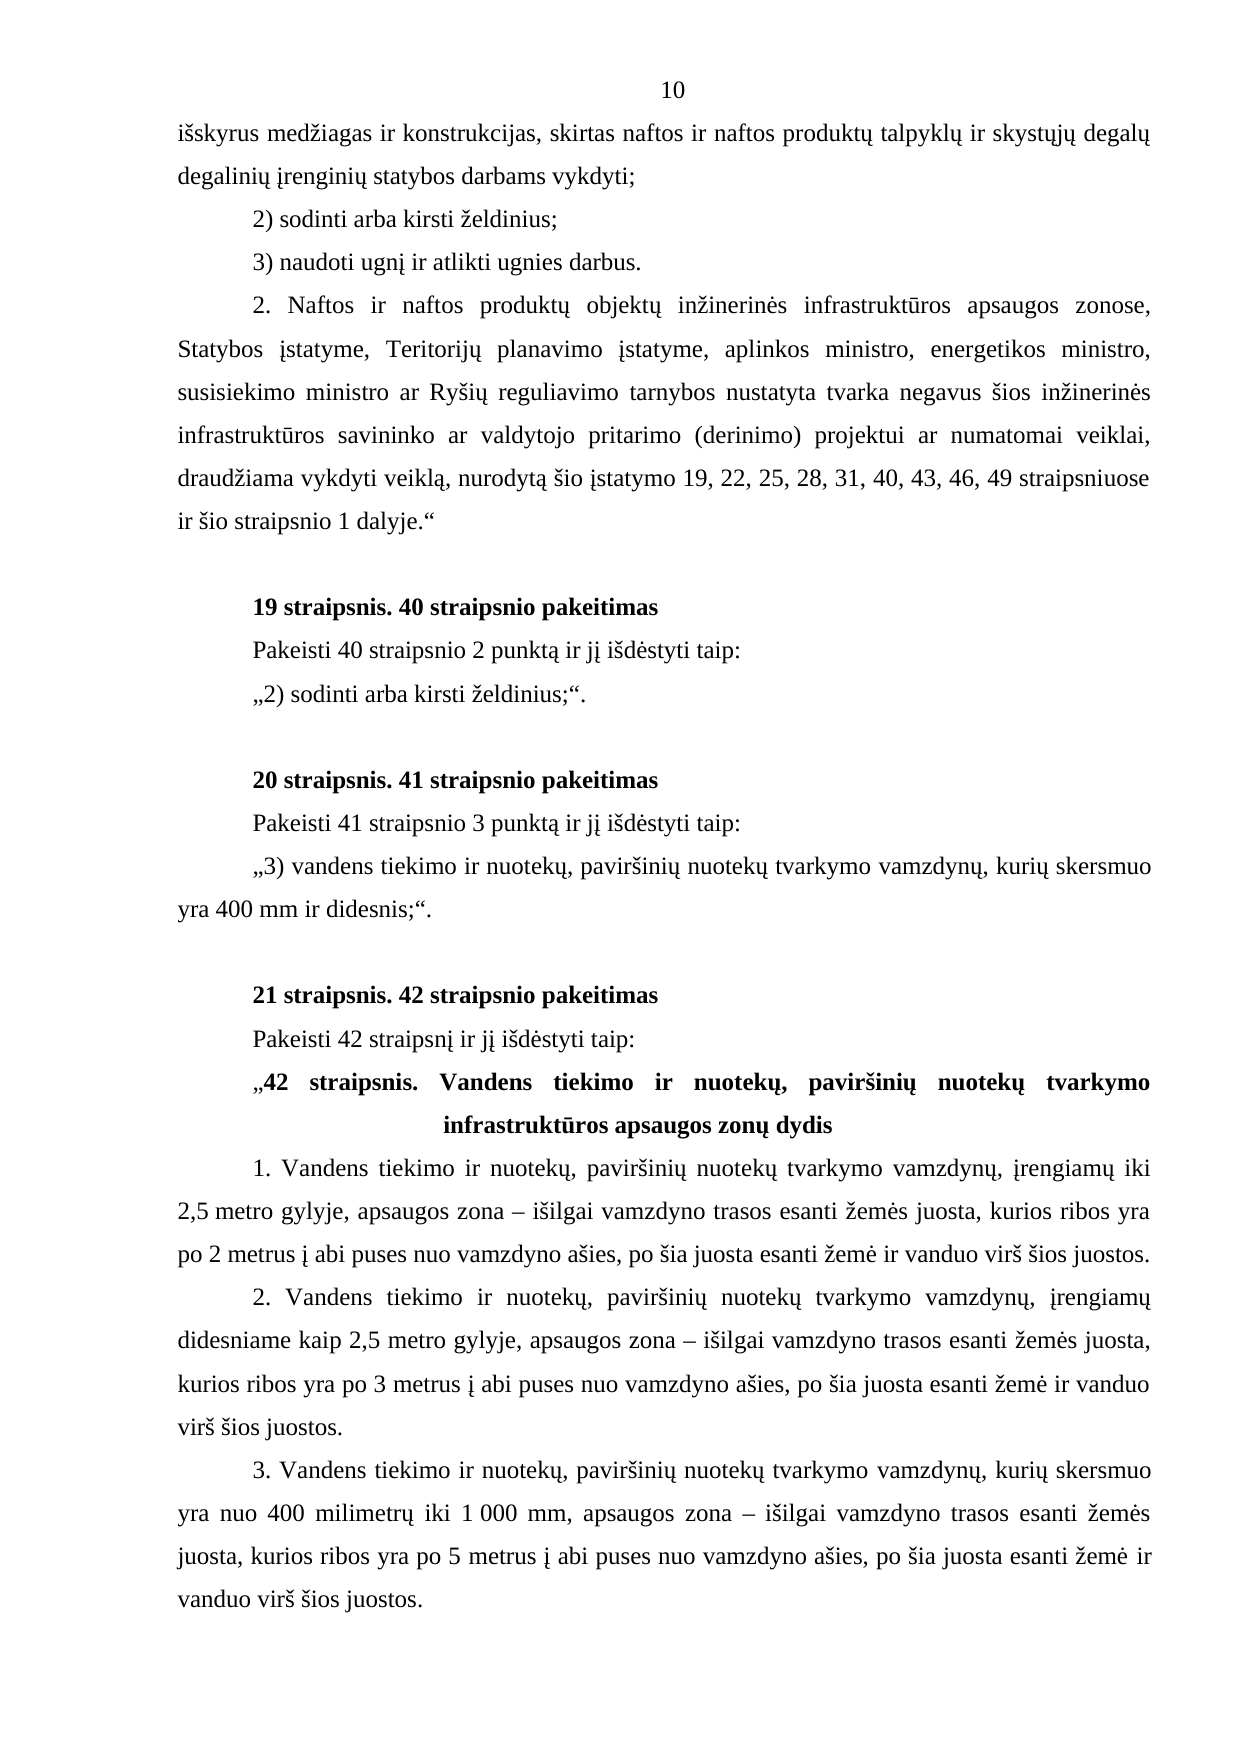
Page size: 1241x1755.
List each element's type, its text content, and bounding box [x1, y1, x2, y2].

text 1. Vandens tiekimo ir nuotekų, paviršinių nuotekų tvarkymo vamzdynų, įrengiamų iki 2,5 metro gylyje, apsaugos zona – išilgai vamzdyno trasos esanti žemės juosta, kurios ribos yra po 2 metrus į abi puses nuo vamzdyno ašies, po šia juosta esanti žemė ir vanduo virš šios juostos. [177, 1153, 1152, 1268]
text 3) naudoti ugnį ir atlikti ugnies darbus. [177, 247, 1152, 276]
text 2. Naftos ir naftos produktų objektų inžinerinės infrastruktūros apsaugos zonose, Statybos įstatyme, Teritorijų planavimo įstatyme, aplinkos ministro, energetikos ministro, susisiekimo ministro ar Ryšių reguliavimo tarnybos nustatyta tvarka negavus šios inžinerinės infrastruktūros savininko ar valdytojo pritarimo (derinimo) projektui ar numatomai veiklai, draudžiama vykdyti veiklą, nurodytą šio įstatymo 19, 22, 25, 28, 31, 40, 43, 46, 49 straipsniuose ir šio straipsnio 1 dalyje.“ [177, 291, 1152, 535]
text 20 straipsnis. 41 straipsnio pakeitimas [177, 765, 1152, 794]
text Pakeisti 41 straipsnio 3 punktą ir jį išdėstyti taip: [177, 808, 1152, 837]
text 3. Vandens tiekimo ir nuotekų, paviršinių nuotekų tvarkymo vamzdynų, kurių skersmuo yra nuo 400 milimetrų iki 1 000 mm, apsaugos zona – išilgai vamzdyno trasos esanti žemės juosta, kurios ribos yra po 5 metrus į abi puses nuo vamzdyno ašies, po šia juosta esanti žemė ir vanduo virš šios juostos. [177, 1455, 1152, 1613]
text Pakeisti 42 straipsnį ir jį išdėstyti taip: [177, 1024, 1152, 1052]
text 19 straipsnis. 40 straipsnio pakeitimas [177, 592, 1152, 621]
text „42 straipsnis. Vandens tiekimo ir nuotekų, paviršinių nuotekų tvarkymo infrastruktūros apsaugos zonų dydis [252, 1067, 1152, 1139]
text 2) sodinti arba kirsti želdinius; [177, 204, 1152, 233]
text Pakeisti 40 straipsnio 2 punktą ir jį išdėstyti taip: [177, 636, 1152, 664]
text išskyrus medžiagas ir konstrukcijas, skirtas naftos ir naftos produktų talpyklų ir skystųjų degalų degalinių įrenginių statybos darbams vykdyti; [177, 118, 1152, 190]
text „3) vandens tiekimo ir nuotekų, paviršinių nuotekų tvarkymo vamzdynų, kurių skersmuo yra 400 mm ir didesnis;“. [177, 851, 1152, 923]
text 21 straipsnis. 42 straipsnio pakeitimas [177, 981, 1152, 1009]
text „2) sodinti arba kirsti želdinius;“. [177, 679, 1152, 707]
text 2. Vandens tiekimo ir nuotekų, paviršinių nuotekų tvarkymo vamzdynų, įrengiamų didesniame kaip 2,5 metro gylyje, apsaugos zona – išilgai vamzdyno trasos esanti žemės juosta, kurios ribos yra po 3 metrus į abi puses nuo vamzdyno ašies, po šia juosta esanti žemė ir vanduo virš šios juostos. [177, 1282, 1152, 1441]
